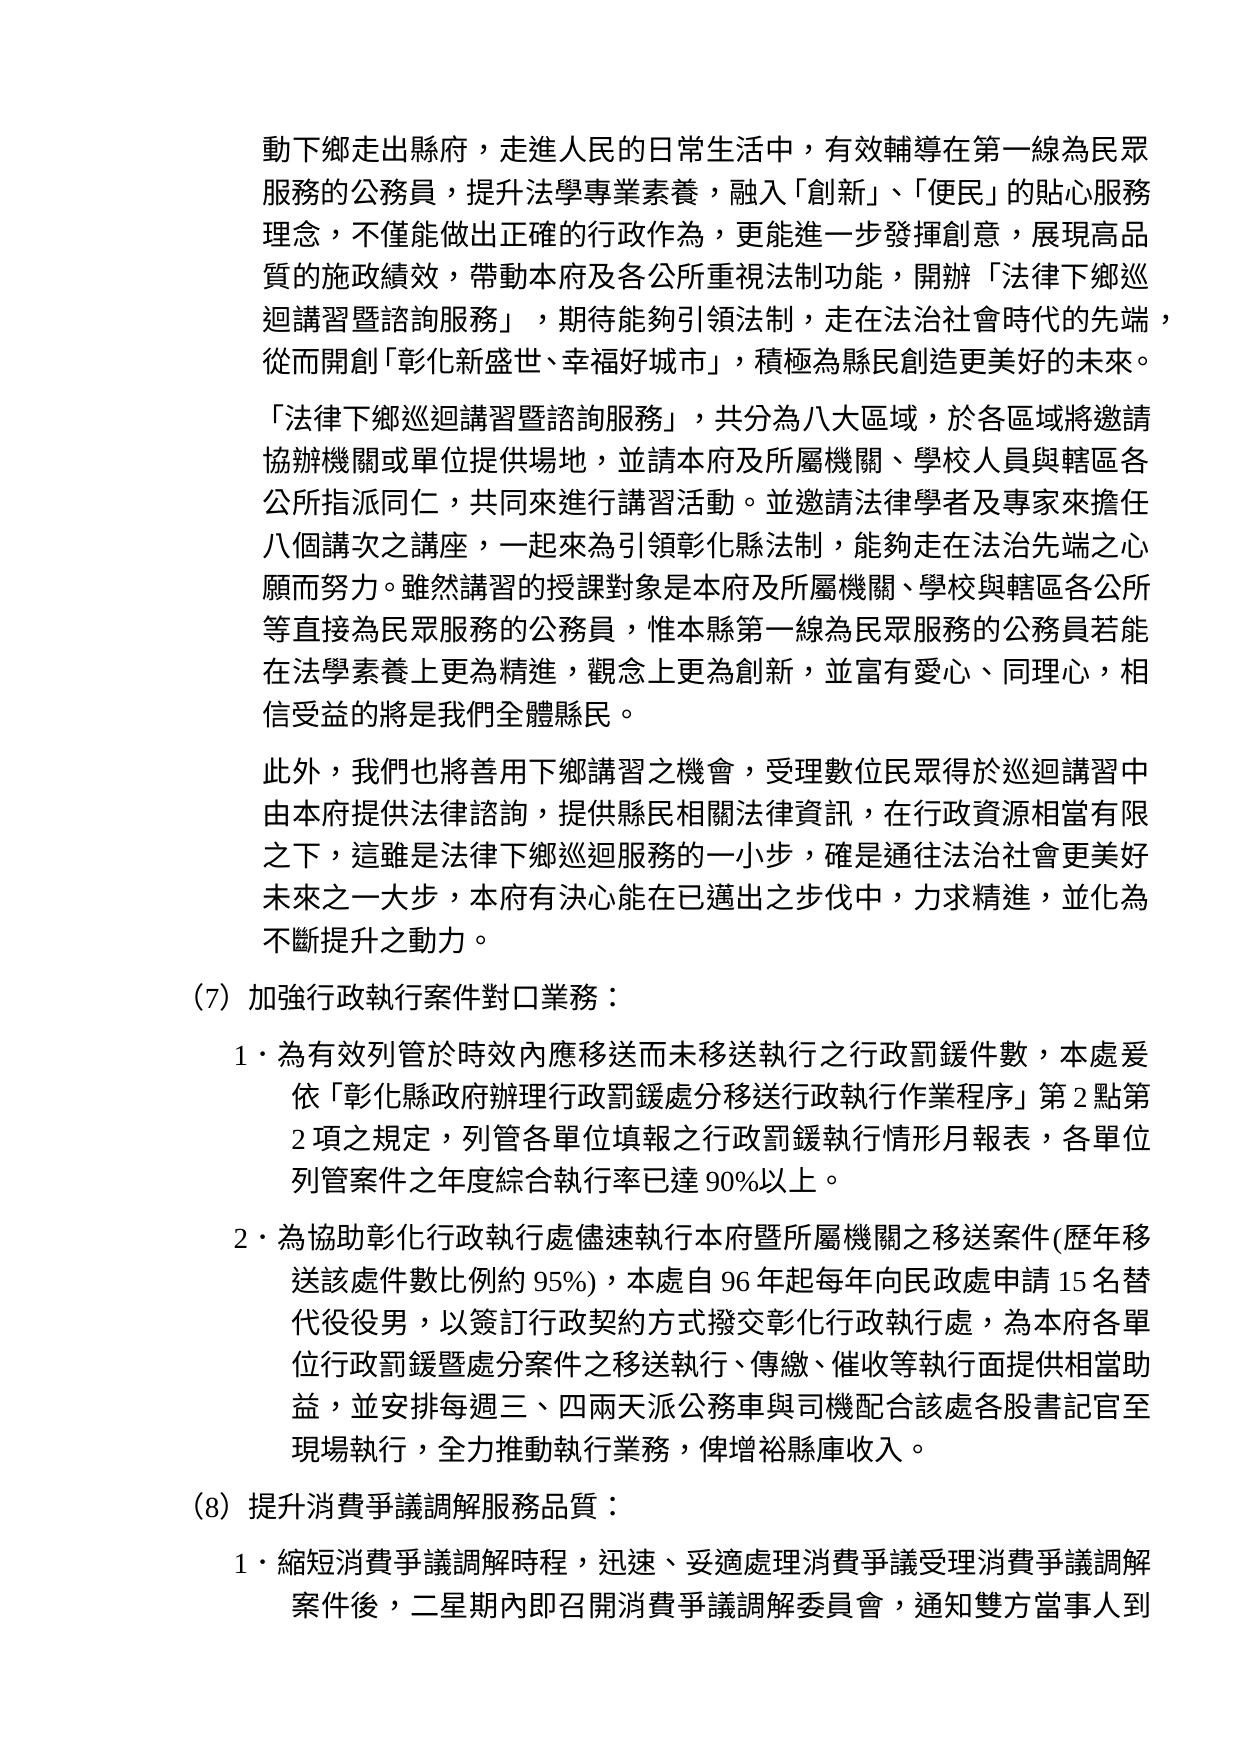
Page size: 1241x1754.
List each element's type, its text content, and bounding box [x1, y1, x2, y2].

text 為落實「彰化走出去、世界走進來」之施政理念，做為縣民超過130萬以上的「百萬人口大縣」，法制業務推動，應該發揮更積極之功能，主動下鄉走出縣府，走進人民的日常生活中，有效輔導在第一線為民眾服務的公務員，提升法學專業素養，融入「創新」、「便民」的貼心服務理念，不僅能做出正確的行政作為，更能進一步發揮創意，展現高品質的施政績效，帶動本府及各公所重視法制功能，開辦「法律下鄉巡迴講習暨諮詢服務」，期待能夠引領法制，走在法治社會時代的先端，從而開創「彰化新盛世、幸福好城市」，積極為縣民創造更美好的未來。 [262, 127, 1152, 381]
list 提升消費爭議調解服務品質： [175, 1483, 1152, 1526]
list 為有效列管於時效內應移送而未移送執行之行政罰鍰件數，本處爰依「彰化縣政府辦理行政罰鍰處分移送行政執行作業程序」第2點第2項之規定，列管各單位填報之行政罰鍰執行情形月報表，各單位列管案件之年度綜合執行率已達90%以上。 [233, 1031, 1152, 1200]
text 此外，我們也將善用下鄉講習之機會，受理數位民眾得於巡迴講習中由本府提供法律諮詢，提供縣民相關法律資訊，在行政資源相當有限之下，這雖是法律下鄉巡迴服務的一小步，確是通往法治社會更美好未來之一大步，本府有決心能在已邁出之步伐中，力求精進，並化為不斷提升之動力。 [262, 748, 1152, 960]
list 縮短消費爭議調解時程，迅速、妥適處理消費爭議受理消費爭議調解案件後，二星期內即召開消費爭議調解委員會，通知雙方當事人到府於獨立會議室進行調解，貫徹爭取時效、迅速妥適處理糾紛之宗旨。 [233, 1540, 1152, 1625]
list 為協助彰化行政執行處儘速執行本府暨所屬機關之移送案件(歷年移送該處件數比例約95%)，本處自96年起每年向民政處申請15名替代役役男，以簽訂行政契約方式撥交彰化行政執行處，為本府各單位行政罰鍰暨處分案件之移送執行、傳繳、催收等執行面提供相當助益，並安排每週三、四兩天派公務車與司機配合該處各股書記官至現場執行，全力推動執行業務，俾增裕縣庫收入。 [233, 1215, 1152, 1469]
text 「法律下鄉巡迴講習暨諮詢服務」，共分為八大區域，於各區域將邀請協辦機關或單位提供場地，並請本府及所屬機關、學校人員與轄區各公所指派同仁，共同來進行講習活動。並邀請法律學者及專家來擔任八個講次之講座，一起來為引領彰化縣法制，能夠走在法治先端之心願而努力。雖然講習的授課對象是本府及所屬機關、學校與轄區各公所等直接為民眾服務的公務員，惟本縣第一線為民眾服務的公務員若能在法學素養上更為精進，觀念上更為創新，並富有愛心、同理心，相信受益的將是我們全體縣民。 [262, 395, 1152, 734]
list 加強行政執行案件對口業務： [175, 974, 1152, 1017]
